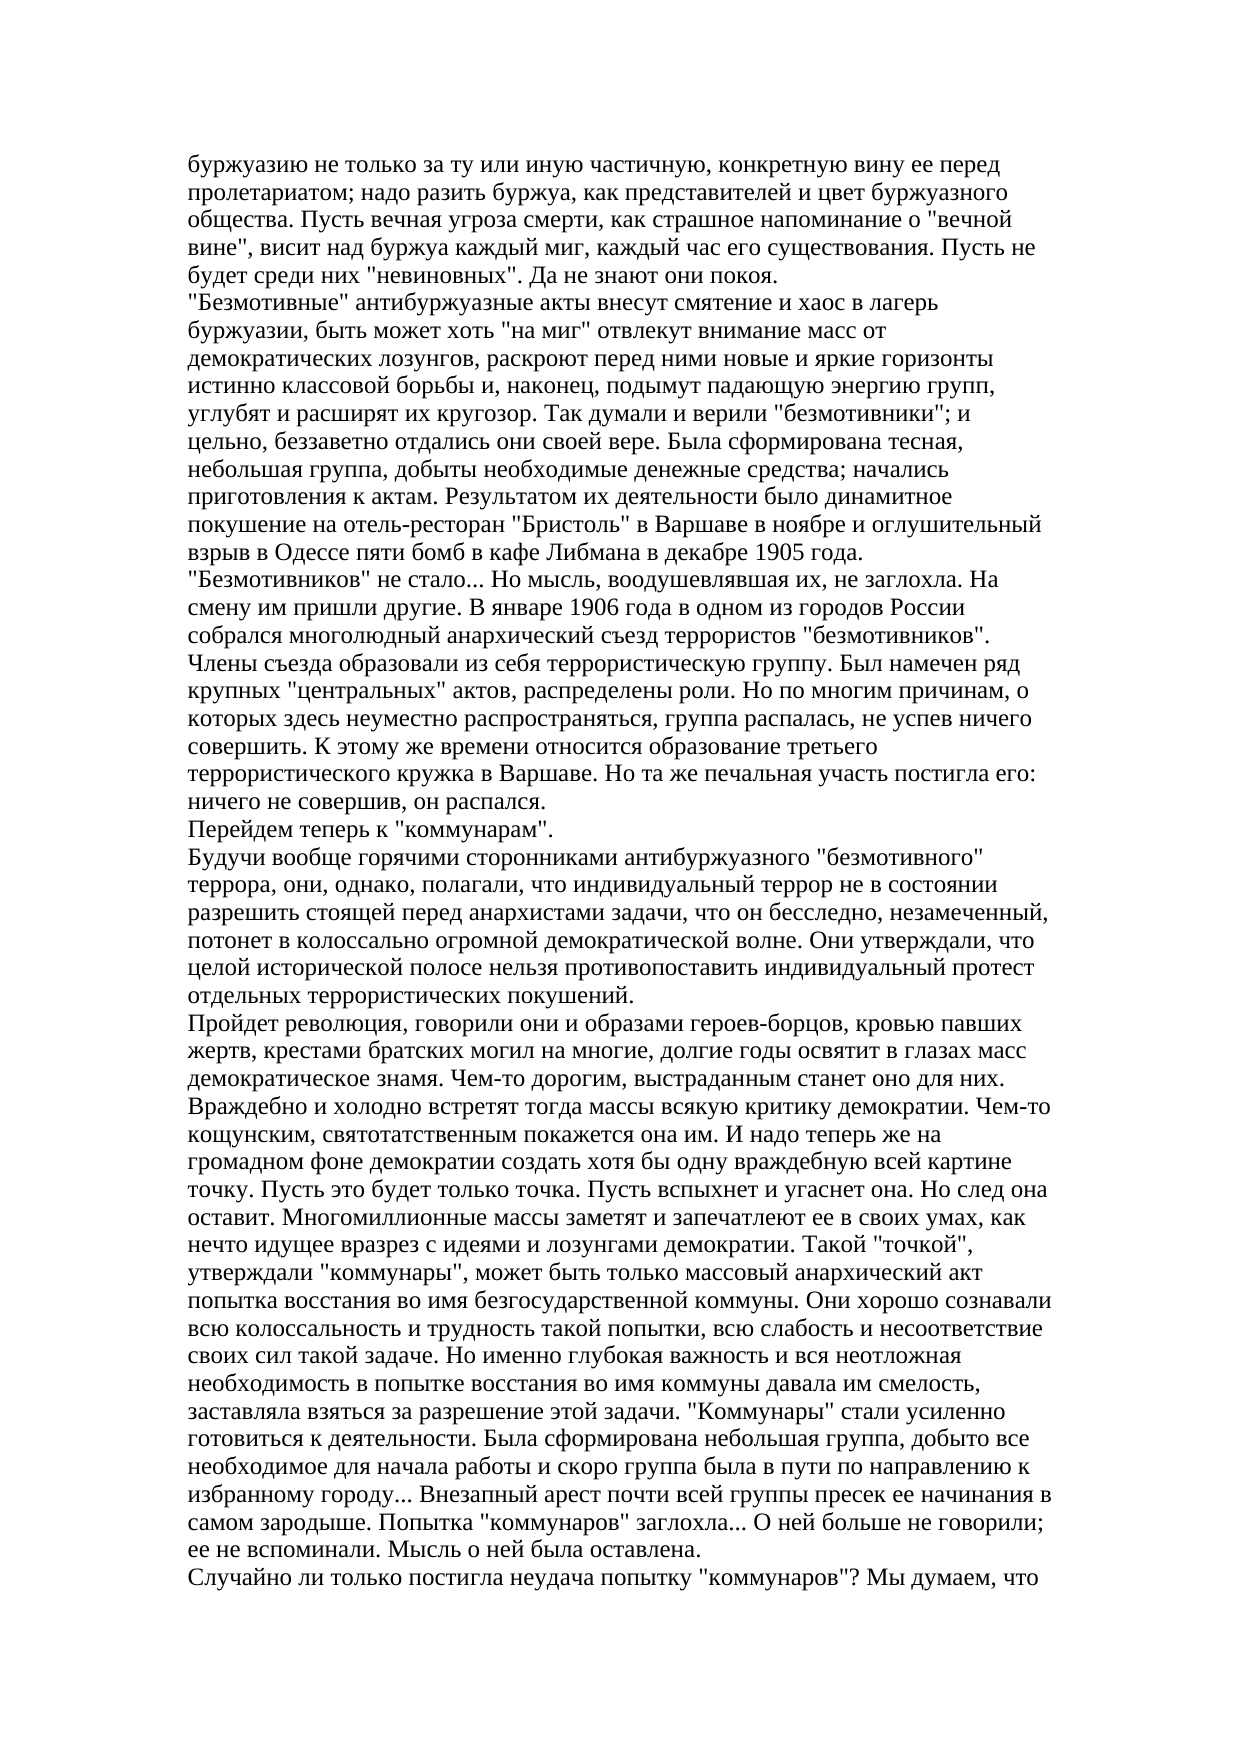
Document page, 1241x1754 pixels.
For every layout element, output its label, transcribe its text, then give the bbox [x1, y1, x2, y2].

text буржуазию не только за ту или иную частичную, конкретную вину ее перед пролетариатом; надо разить буржуа, как представителей и цвет буржуазного общества. Пусть вечная угроза смерти, как страшное напоминание о "вечной вине", висит над буржуа каждый миг, каждый час его существования. Пусть не будет среди них "невиновных". Да не знают они покоя. "Безмотивные" антибуржуазные акты внесут смятение и хаос в лагерь буржуазии, быть может хоть "на миг" отвлекут внимание масс от демократических лозунгов, раскроют перед ними новые и яркие горизонты истинно классовой борьбы и, наконец, подымут падающую энергию групп, углубят и расширят их кругозор. Так думали и верили "безмотивники"; и цельно, беззаветно отдались они своей вере. Была сформирована тесная, небольшая группа, добыты необходимые денежные средства; начались приготовления к актам. Результатом их деятельности было динамитное покушение на отель-ресторан "Бристоль" в Варшаве в ноябре и оглушительный взрыв в Одессе пяти бомб в кафе Либмана в декабре 1905 года. "Безмотивников" не стало... Но мысль, воодушевлявшая их, не заглохла. На смену им пришли другие. В январе 1906 года в одном из городов России собрался многолюдный анархический съезд террористов "безмотивников". Члены съезда образовали из себя террористическую группу. Был намечен ряд крупных "центральных" актов, распределены роли. Но по многим причинам, о которых здесь неуместно распространяться, группа распалась, не успев ничего совершить. К этому же времени относится образование третьего террористического кружка в Варшаве. Но та же печальная участь постигла его: ничего не совершив, он распался. Перейдем теперь к "коммунарам". Будучи вообще горячими сторонниками антибуржуазного "безмотивного" террора, они, однако, полагали, что индивидуальный террор не в состоянии разрешить стоящей перед анархистами задачи, что он бесследно, незамеченный, потонет в колоссально огромной демократической волне. Они утверждали, что целой исторической полосе нельзя противопоставить индивидуальный протест отдельных террористических покушений. Пройдет революция, говорили они и образами героев-борцов, кровью павших жертв, крестами братских могил на многие, долгие годы освятит в глазах масс демократическое знамя. Чем-то дорогим, выстраданным станет оно для них. Враждебно и холодно встретят тогда массы всякую критику демократии. Чем-то кощунским, святотатственным покажется она им. И надо теперь же на громадном фоне демократии создать хотя бы одну враждебную всей картине точку. Пусть это будет только точка. Пусть вспыхнет и угаснет она. Но след она оставит. Многомиллионные массы заметят и запечатлеют ее в своих умах, как нечто идущее вразрез с идеями и лозунгами демократии. Такой "точкой", утверждали "коммунары", может быть только массовый анархический акт попытка восстания во имя безгосударственной коммуны. Они хорошо сознавали всю колоссальность и трудность такой попытки, всю слабость и несоответствие своих сил такой задаче. Но именно глубокая важность и вся неотложная необходимость в попытке восстания во имя коммуны давала им смелость, заставляла взяться за разрешение этой задачи. "Коммунары" стали усиленно готовиться к деятельности. Была сформирована небольшая группа, добыто все необходимое для начала работы и скоро группа была в пути по направлению к избранному городу... Внезапный арест почти всей группы пресек ее начинания в самом зародыше. Попытка "коммунаров" заглохла... О ней больше не говорили; ее не вспоминали. Мысль о ней была оставлена. Случайно ли только постигла неудача попытку "коммунаров"? Мы думаем, что [187, 150, 1053, 1591]
